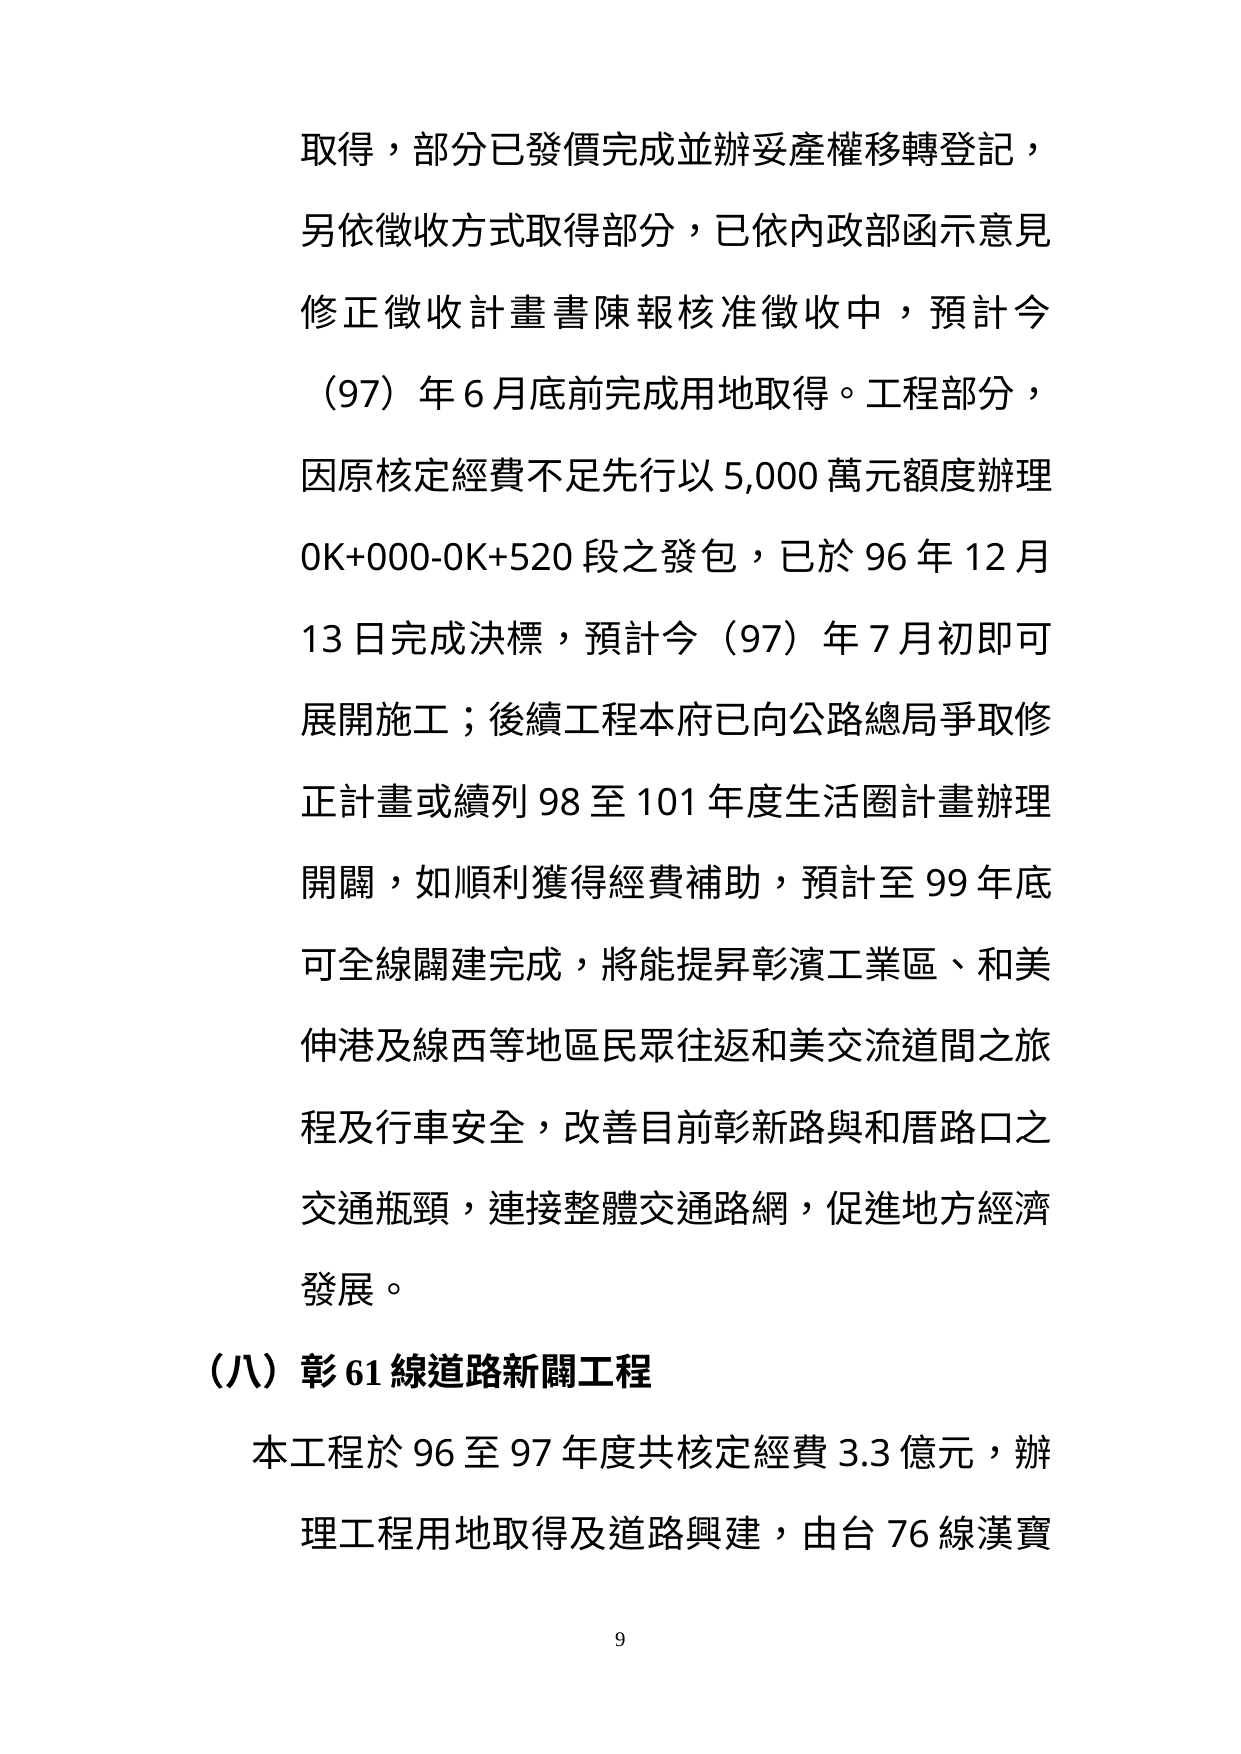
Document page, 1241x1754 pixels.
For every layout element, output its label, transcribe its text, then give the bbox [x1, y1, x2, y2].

text （八）彰61線道路新闢工程 [187, 1341, 1053, 1396]
text 本工程於96至97年度共核定經費3.3億元，辦理工程用地取得及道路興建，由台76線漢寶草屯線埔心交流道起，往北至縣道146線，南至縣道148線，全長2.4公里，寬12公尺及24公尺。本案於96年12月23日完成工程發包，契約金額為1億1,628萬元，目前辦理工程用地取得及施工前置作業中，預計今（97）年7月份開工，工程期限400日曆天，預計於98年8月份完工。 [187, 1423, 1053, 1559]
text 本工程起點為縣道139線彰新路，終點為國道3號和美交流道，全線採雙向平面4車道設置，總長約2公里，寬20公尺，設計速率60KPH，依彰化生活圈道路系統建設95至97年度計畫辦理開闢，總核定經費1.5億元（用地費1,580萬元、工程費1億3,420萬元），因和美鎮公所錯估用地費用及營建物料上漲，總工程費概估2.8億元（用地費9,000萬元、工程費1.9億元），目前用地依協議價購方式取得，部分已發價完成並辦妥產權移轉登記，另依徵收方式取得部分，已依內政部函示意見修正徵收計畫書陳報核准徵收中，預計今（97）年6月底前完成用地取得。工程部分，因原核定經費不足先行以5,000萬元額度辦理0K+000-0K+520段之發包，已於96年12月13日完成決標，預計今（97）年7月初即可展開施工；後續工程本府已向公路總局爭取修正計畫或續列98至101年度生活圈計畫辦理開闢，如順利獲得經費補助，預計至99年底可全線闢建完成，將能提昇彰濱工業區、和美、伸港及線西等地區民眾往返和美交流道間之旅程及行車安全，改善目前彰新路與和厝路口之交通瓶頸，連接整體交通路網，促進地方經濟發展。 [187, 120, 1053, 1314]
